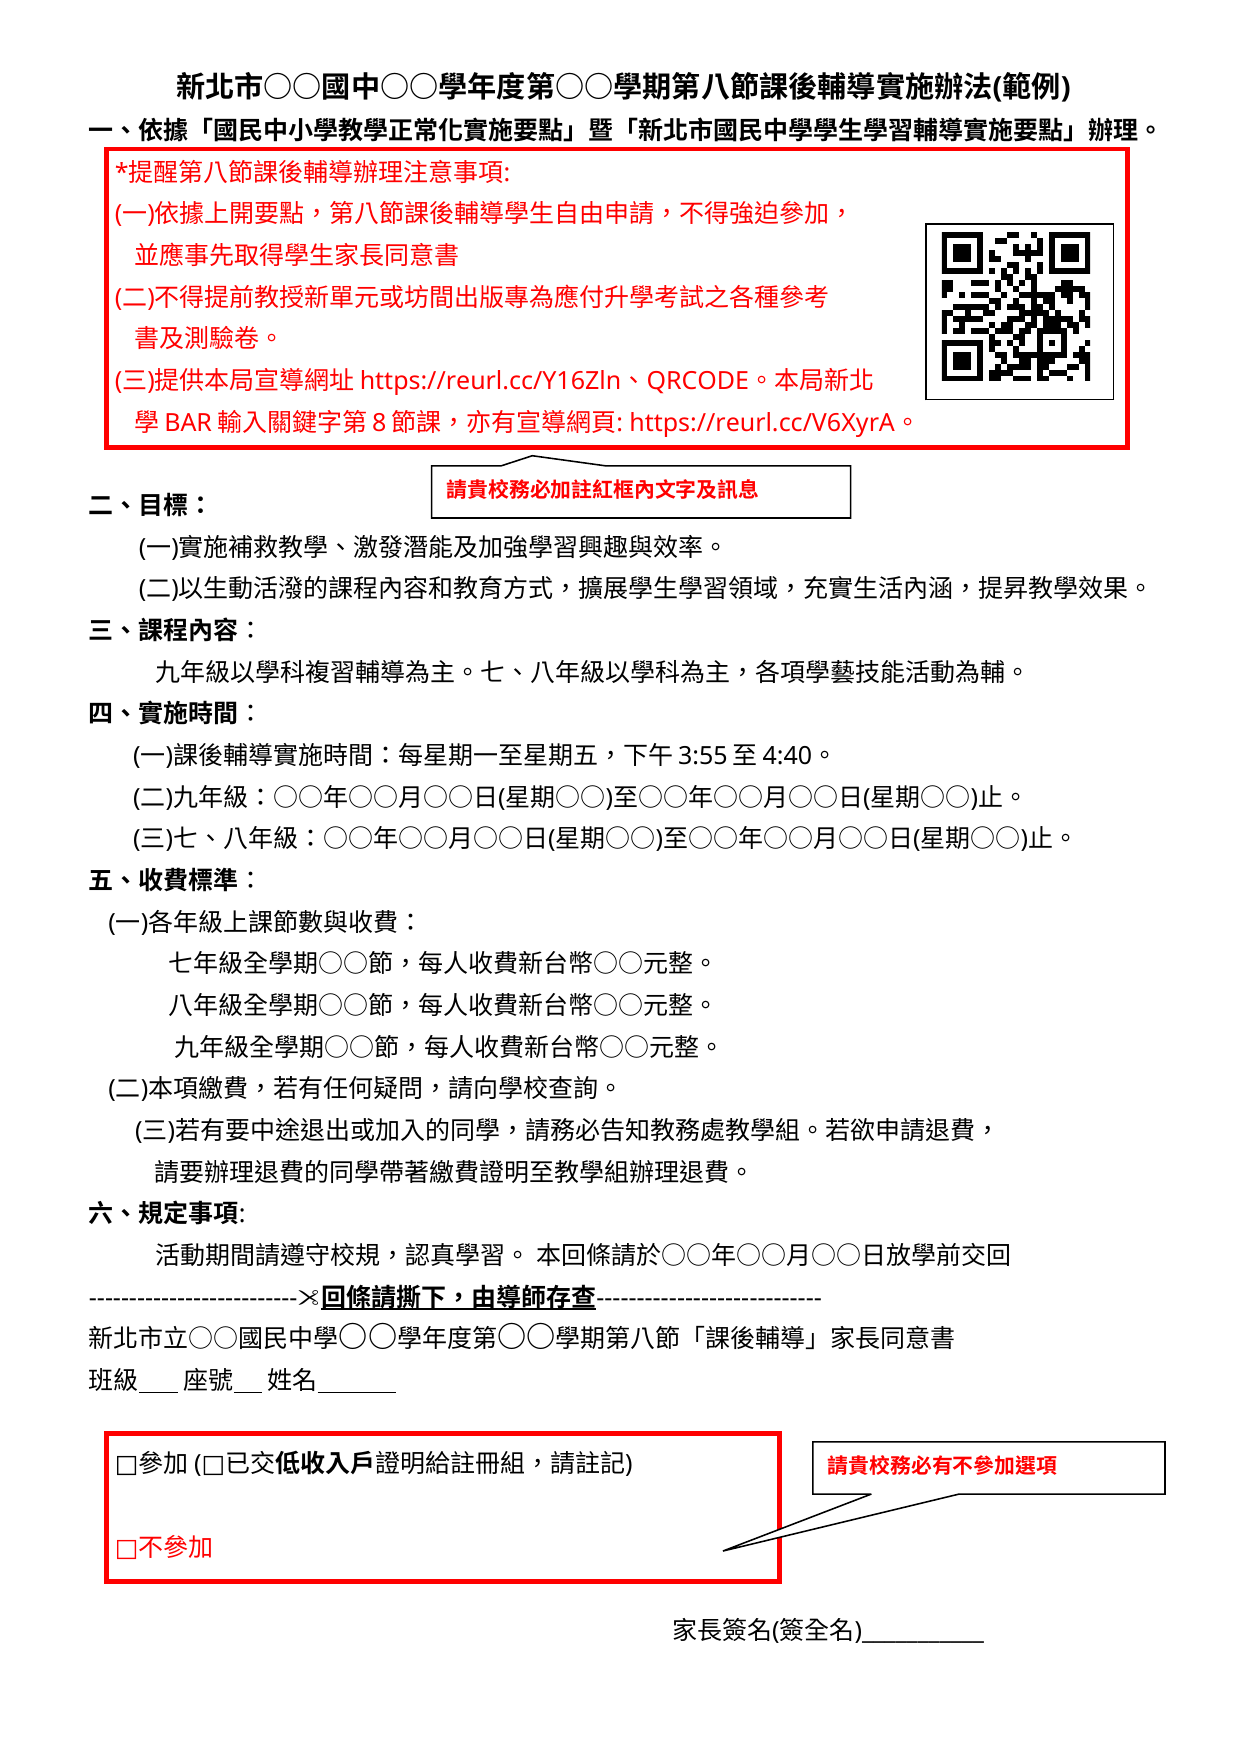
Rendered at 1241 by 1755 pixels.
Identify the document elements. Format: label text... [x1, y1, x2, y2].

text (二)不得提前教授新單元或坊間出版專為應付升學考試之各種參考 [89, 273, 104, 314]
text 五、收費標準： [89, 856, 1152, 898]
text 九年級以學科複習輔導為主。七、八年級以學科為主，各項學藝技能活動為輔。 [155, 648, 1152, 689]
text (三)提供本局宣導網址https://reurl.cc/Y16Zln、QRCODE。本局新北 [1130, 356, 1152, 398]
text (三)七、八年級：○○年○○月○○日(星期○○)至○○年○○月○○日(星期○○)止。 [133, 814, 1152, 856]
text 四、實施時間： [89, 689, 1152, 731]
text (二)本項繳費，若有任何疑問，請向學校查詢。 [89, 1064, 1152, 1106]
text (一)各年級上課節數與收費： [89, 898, 1152, 939]
text □參加 (□已交低收入戶證明給註冊組，請註記) [782, 1439, 1152, 1481]
text (二)不得提前教授新單元或坊間出版專為應付升學考試之各種參考 [1130, 273, 1152, 314]
text (一)依據上開要點，第八節課後輔導學生自由申請，不得強迫參加， [927, 225, 1113, 399]
text 家長簽名(簽全名)___________ [544, 1606, 1152, 1648]
text (一)實施補救教學、激發潛能及加強學習興趣與效率。 [89, 523, 1152, 564]
text 八年級全學期○○節，每人收費新台幣○○元整。 [155, 981, 1152, 1023]
text 新北市立○○國民中學○○學年度第○○學期第八節「課後輔導」家長同意書 [89, 1314, 1152, 1356]
text 一、依據「國民中小學教學正常化實施要點」暨「新北市國民中學學生學習輔導實施要點」辦理。 [89, 106, 1152, 148]
text 並應事先取得學生家長同意書 [89, 231, 104, 273]
text 二、目標： [89, 439, 1152, 523]
text *提醒第八節課後輔導辦理注意事項: [89, 148, 104, 189]
text □不參加 [89, 1523, 104, 1564]
text (二)以生動活潑的課程內容和教育方式，擴展學生學習領域，充實生活內涵，提昇教學效果。三、課程內容： [89, 564, 1152, 648]
text ‑‑‑‑‑‑‑‑‑‑‑‑‑‑‑‑‑‑‑‑‑‑‑‑‑‑回條請撕下，由導師存查---------‑‑--------‑‑------- [89, 1273, 1146, 1314]
text (一)依據上開要點，第八節課後輔導學生自由申請，不得強迫參加， [89, 189, 104, 231]
text 請要辦理退費的同學帶著繳費證明至教學組辦理退費。 [135, 1148, 1152, 1189]
text 活動期間請遵守校規，認真學習。 本回條請於○○年○○月○○日放學前交回 [155, 1231, 1152, 1273]
text 七年級全學期○○節，每人收費新台幣○○元整。 [155, 939, 1152, 981]
text 書及測驗卷。 [89, 314, 104, 356]
text 六、規定事項: [89, 1189, 1152, 1231]
text (一)依據上開要點，第八節課後輔導學生自由申請，不得強迫參加， [1130, 189, 1152, 231]
text 並應事先取得學生家長同意書 [1130, 231, 1152, 273]
text 新北市○○國中○○學年度第○○學期第八節課後輔導實施辦法(範例) [64, 64, 1182, 106]
text 書及測驗卷。 [1130, 314, 1152, 356]
text 九年級全學期○○節，每人收費新台幣○○元整。 [89, 1023, 1152, 1064]
text (三)若有要中途退出或加入的同學，請務必告知教務處教學組。若欲申請退費， [135, 1106, 1152, 1148]
text □參加 (□已交低收入戶證明給註冊組，請註記) [89, 1439, 104, 1481]
text □不參加 [782, 1523, 1152, 1564]
text *提醒第八節課後輔導辦理注意事項: [1130, 148, 1152, 189]
text 班級 座號 姓名 [89, 1356, 1152, 1398]
text (一)課後輔導實施時間：每星期一至星期五，下午3:55至4:40。 [133, 731, 1152, 773]
text (二)九年級：○○年○○月○○日(星期○○)至○○年○○月○○日(星期○○)止。 [133, 773, 1152, 814]
